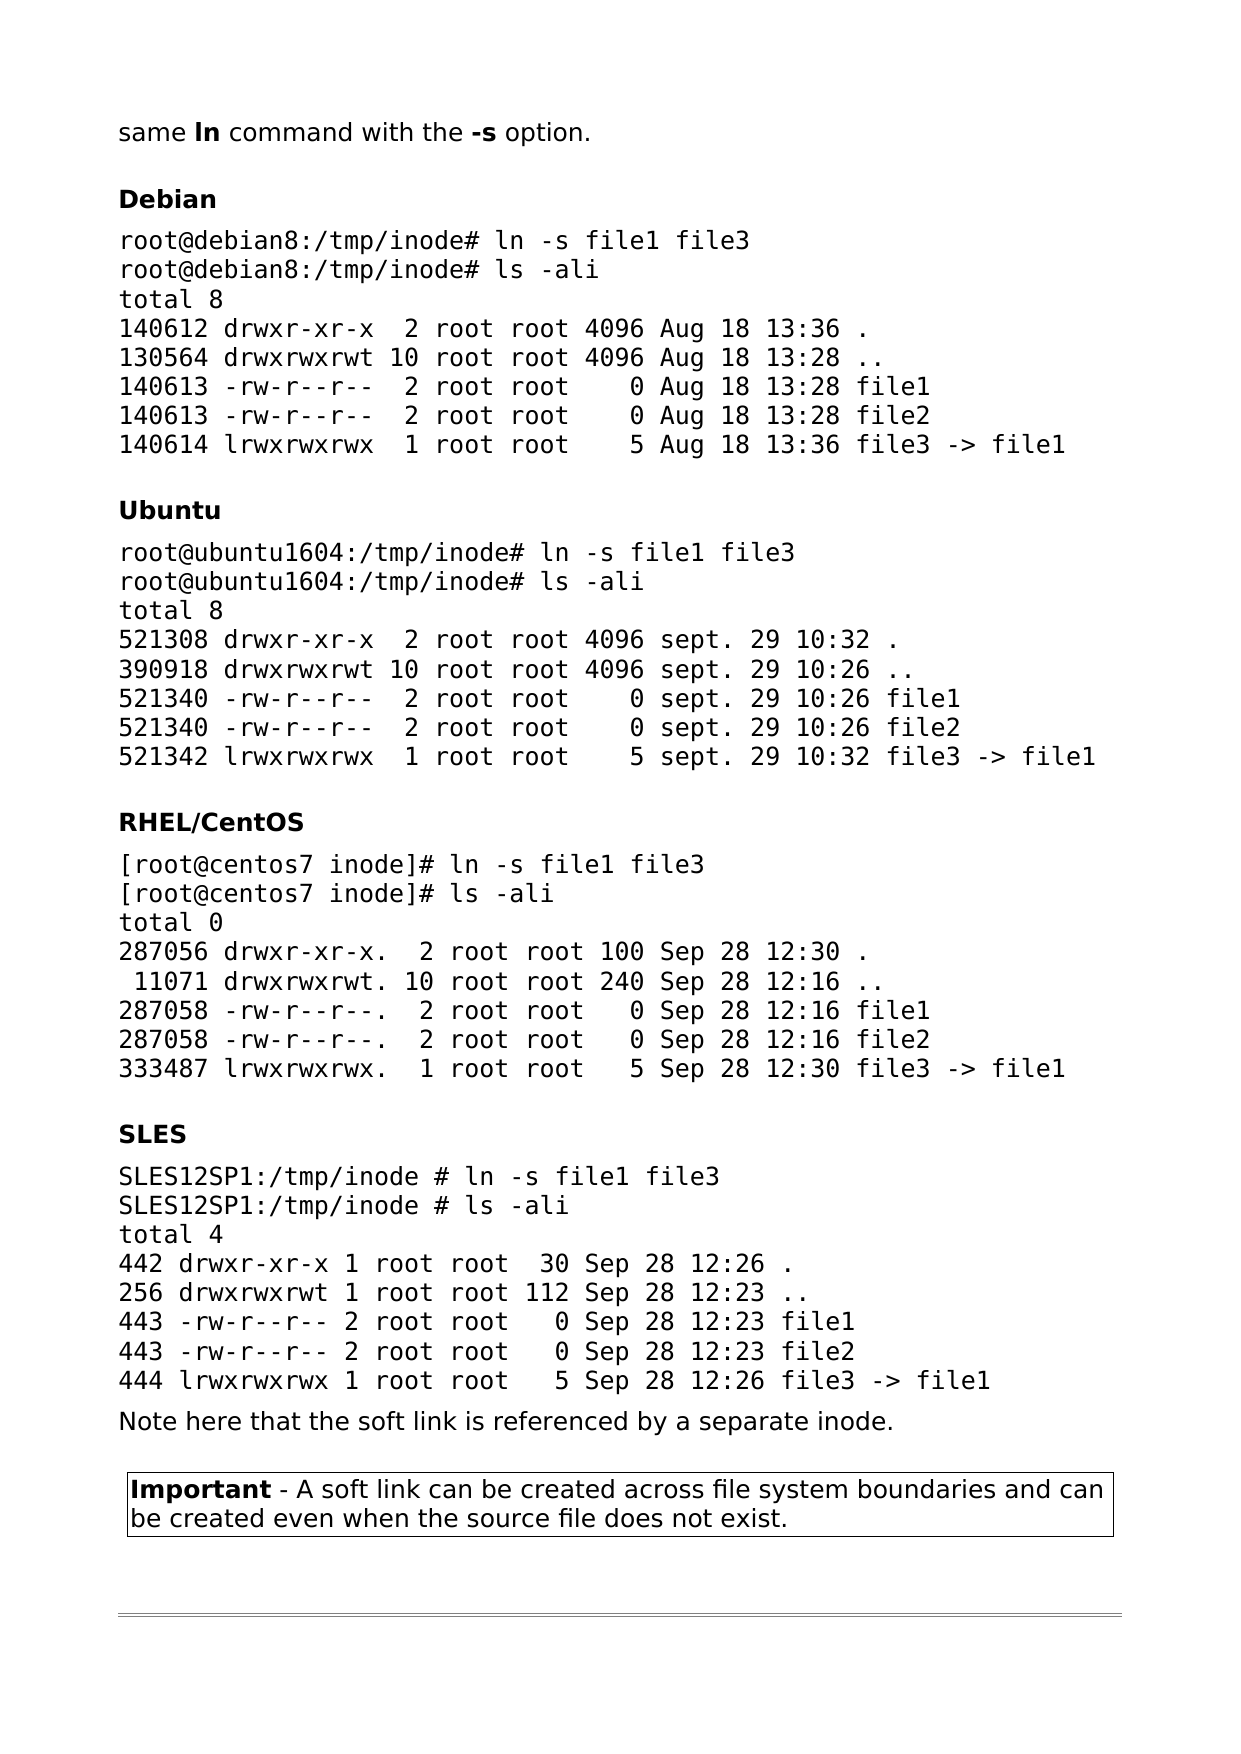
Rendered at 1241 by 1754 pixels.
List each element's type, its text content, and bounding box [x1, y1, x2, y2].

text root@debian8:/tmp/inode# ln -s file1 file3 root@debian8:/tmp/inode# ls -ali total 8 140612 drwxr-xr-x 2 root root 4096 Aug 18 13:36 . 130564 drwxrwxrwt 10 root root 4096 Aug 18 13:28 .. 140613 -rw-r--r-- 2 root root 0 Aug 18 13:28 file1 140613 -rw-r--r-- 2 root root 0 Aug 18 13:28 file2 140614 lrwxrwxrwx 1 root root 5 Aug 18 13:36 file3 -> file1 [118, 226, 1122, 460]
text same ln command with the -s option. [118, 118, 1122, 147]
text SLES12SP1:/tmp/inode # ln -s file1 file3 SLES12SP1:/tmp/inode # ls -ali total 4 442 drwxr-xr-x 1 root root 30 Sep 28 12:26 . 256 drwxrwxrwt 1 root root 112 Sep 28 12:23 .. 443 -rw-r--r-- 2 root root 0 Sep 28 12:23 file1 443 -rw-r--r-- 2 root root 0 Sep 28 12:23 file2 444 lrwxrwxrwx 1 root root 5 Sep 28 12:26 file3 -> file1 [118, 1162, 1122, 1395]
text [root@centos7 inode]# ln -s file1 file3 [root@centos7 inode]# ls -ali total 0 287056 drwxr-xr-x. 2 root root 100 Sep 28 12:30 . 11071 drwxrwxrwt. 10 root root 240 Sep 28 12:16 .. 287058 -rw-r--r--. 2 root root 0 Sep 28 12:16 file1 287058 -rw-r--r--. 2 root root 0 Sep 28 12:16 file2 333487 lrwxrwxrwx. 1 root root 5 Sep 28 12:30 file3 -> file1 [118, 850, 1122, 1083]
subtitle Debian [118, 185, 1122, 214]
table_header Important - A soft link can be created across file system boundaries and can be created even when the source file does not exist. [128, 1473, 1113, 1536]
subtitle RHEL/CentOS [118, 808, 1122, 837]
subtitle SLES [118, 1120, 1122, 1149]
subtitle Ubuntu [118, 497, 1122, 526]
text root@ubuntu1604:/tmp/inode# ln -s file1 file3 root@ubuntu1604:/tmp/inode# ls -ali total 8 521308 drwxr-xr-x 2 root root 4096 sept. 29 10:32 . 390918 drwxrwxrwt 10 root root 4096 sept. 29 10:26 .. 521340 -rw-r--r-- 2 root root 0 sept. 29 10:26 file1 521340 -rw-r--r-- 2 root root 0 sept. 29 10:26 file2 521342 lrwxrwxrwx 1 root root 5 sept. 29 10:32 file3 -> file1 [118, 538, 1122, 772]
text Note here that the soft link is referenced by a separate inode. [118, 1407, 1122, 1436]
